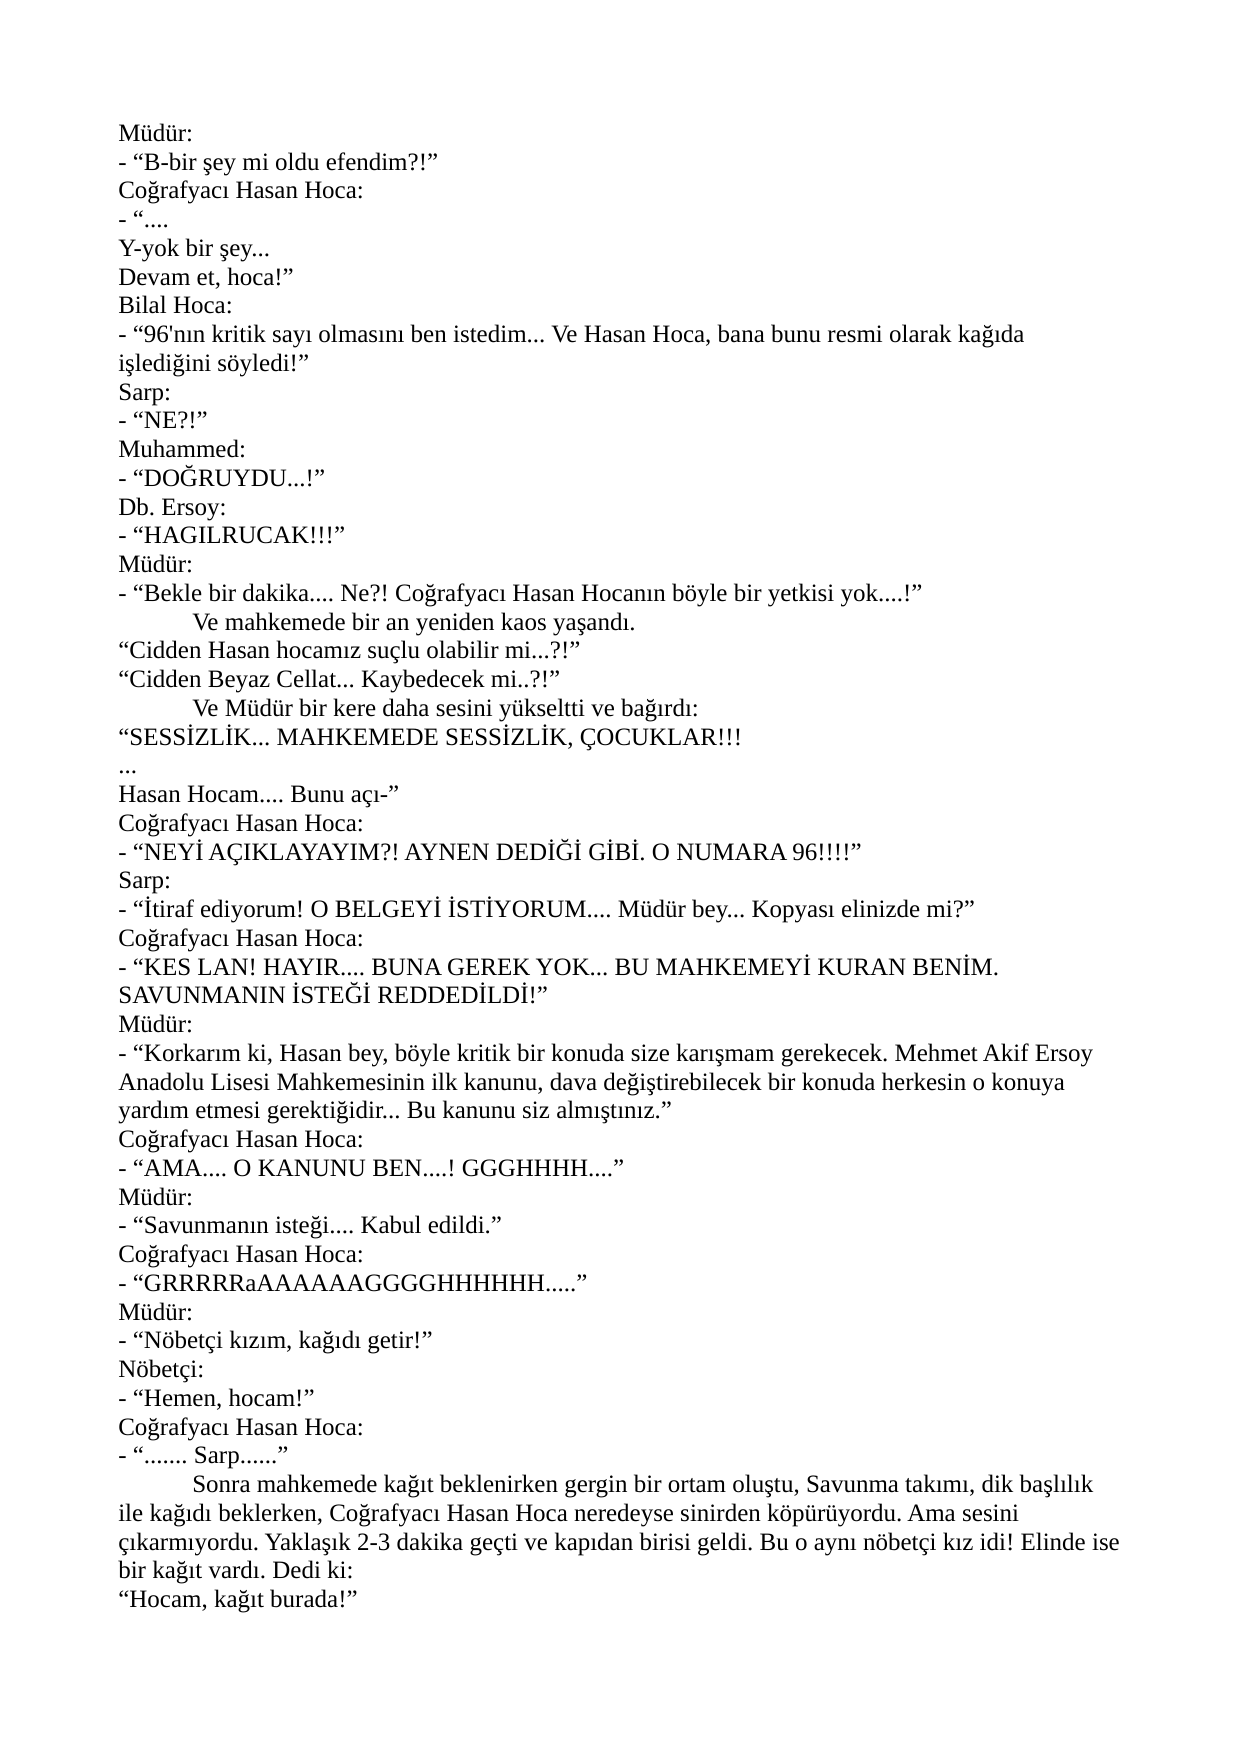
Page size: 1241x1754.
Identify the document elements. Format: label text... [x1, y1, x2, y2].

text - “HAGILRUCAK!!!” [118, 521, 1122, 549]
text Nöbetçi: [118, 1354, 1122, 1383]
text “SESSİZLİK... MAHKEMEDE SESSİZLİK, ÇOCUKLAR!!! [118, 722, 1122, 751]
text “Hocam, kağıt burada!” [118, 1584, 1122, 1613]
text Coğrafyacı Hasan Hoca: [118, 923, 1122, 952]
text Müdür: [118, 1182, 1122, 1211]
text Ve Müdür bir kere daha sesini yükseltti ve bağırdı: [118, 693, 1122, 722]
text Coğrafyacı Hasan Hoca: [118, 1412, 1122, 1441]
text ... [118, 751, 1122, 779]
text Sonra mahkemede kağıt beklenirken gergin bir ortam oluştu, Savunma takımı, dik başlılık ile kağıdı beklerken, Coğrafyacı Hasan Hoca neredeyse sinirden köpürüyordu. Ama sesini çıkarmıyordu. Yaklaşık 2-3 dakika geçti ve kapıdan birisi geldi. Bu o aynı nöbetçi kız idi! Elinde ise bir kağıt vardı. Dedi ki: [118, 1469, 1122, 1584]
text Müdür: [118, 549, 1122, 578]
text - “AMA.... O KANUNU BEN....! GGGHHHH....” [118, 1153, 1122, 1182]
text Müdür: [118, 118, 1122, 147]
text - “NE?!” [118, 406, 1122, 434]
text Coğrafyacı Hasan Hoca: [118, 1239, 1122, 1268]
text Devam et, hoca!” [118, 262, 1122, 291]
text Sarp: [118, 377, 1122, 406]
text - “Bekle bir dakika.... Ne?! Coğrafyacı Hasan Hocanın böyle bir yetkisi yok....!” [118, 578, 1122, 607]
text - “Hemen, hocam!” [118, 1383, 1122, 1412]
text - “Savunmanın isteği.... Kabul edildi.” [118, 1211, 1122, 1239]
text Y-yok bir şey... [118, 233, 1122, 262]
text - “B-bir şey mi oldu efendim?!” [118, 147, 1122, 176]
text - “Nöbetçi kızım, kağıdı getir!” [118, 1326, 1122, 1354]
text Sarp: [118, 866, 1122, 894]
text Müdür: [118, 1297, 1122, 1326]
text - “96'nın kritik sayı olmasını ben istedim... Ve Hasan Hoca, bana bunu resmi olarak kağıda işlediğini söyledi!” [118, 319, 1122, 377]
text - “Korkarım ki, Hasan bey, böyle kritik bir konuda size karışmam gerekecek. Mehmet Akif Ersoy Anadolu Lisesi Mahkemesinin ilk kanunu, dava değiştirebilecek bir konuda herkesin o konuya yardım etmesi gerektiğidir... Bu kanunu siz almıştınız.” [118, 1038, 1122, 1124]
text Muhammed: [118, 434, 1122, 463]
text Bilal Hoca: [118, 291, 1122, 319]
text - “KES LAN! HAYIR.... BUNA GEREK YOK... BU MAHKEMEYİ KURAN BENİM. SAVUNMANIN İSTEĞİ REDDEDİLDİ!” [118, 952, 1122, 1009]
text Coğrafyacı Hasan Hoca: [118, 1124, 1122, 1153]
text “Cidden Beyaz Cellat... Kaybedecek mi..?!” [118, 664, 1122, 693]
text “Cidden Hasan hocamız suçlu olabilir mi...?!” [118, 636, 1122, 664]
text Müdür: [118, 1009, 1122, 1038]
text Hasan Hocam.... Bunu açı-” [118, 779, 1122, 808]
text - “.... [118, 204, 1122, 233]
text Db. Ersoy: [118, 492, 1122, 521]
text - “GRRRRRaAAAAAAGGGGHHHHHH.....” [118, 1268, 1122, 1297]
text Coğrafyacı Hasan Hoca: [118, 808, 1122, 837]
text - “....... Sarp......” [118, 1441, 1122, 1469]
text - “İtiraf ediyorum! O BELGEYİ İSTİYORUM.... Müdür bey... Kopyası elinizde mi?” [118, 894, 1122, 923]
text - “NEYİ AÇIKLAYAYIM?! AYNEN DEDİĞİ GİBİ. O NUMARA 96!!!!” [118, 837, 1122, 866]
text - “DOĞRUYDU...!” [118, 463, 1122, 492]
text Coğrafyacı Hasan Hoca: [118, 176, 1122, 204]
text Ve mahkemede bir an yeniden kaos yaşandı. [118, 607, 1122, 636]
